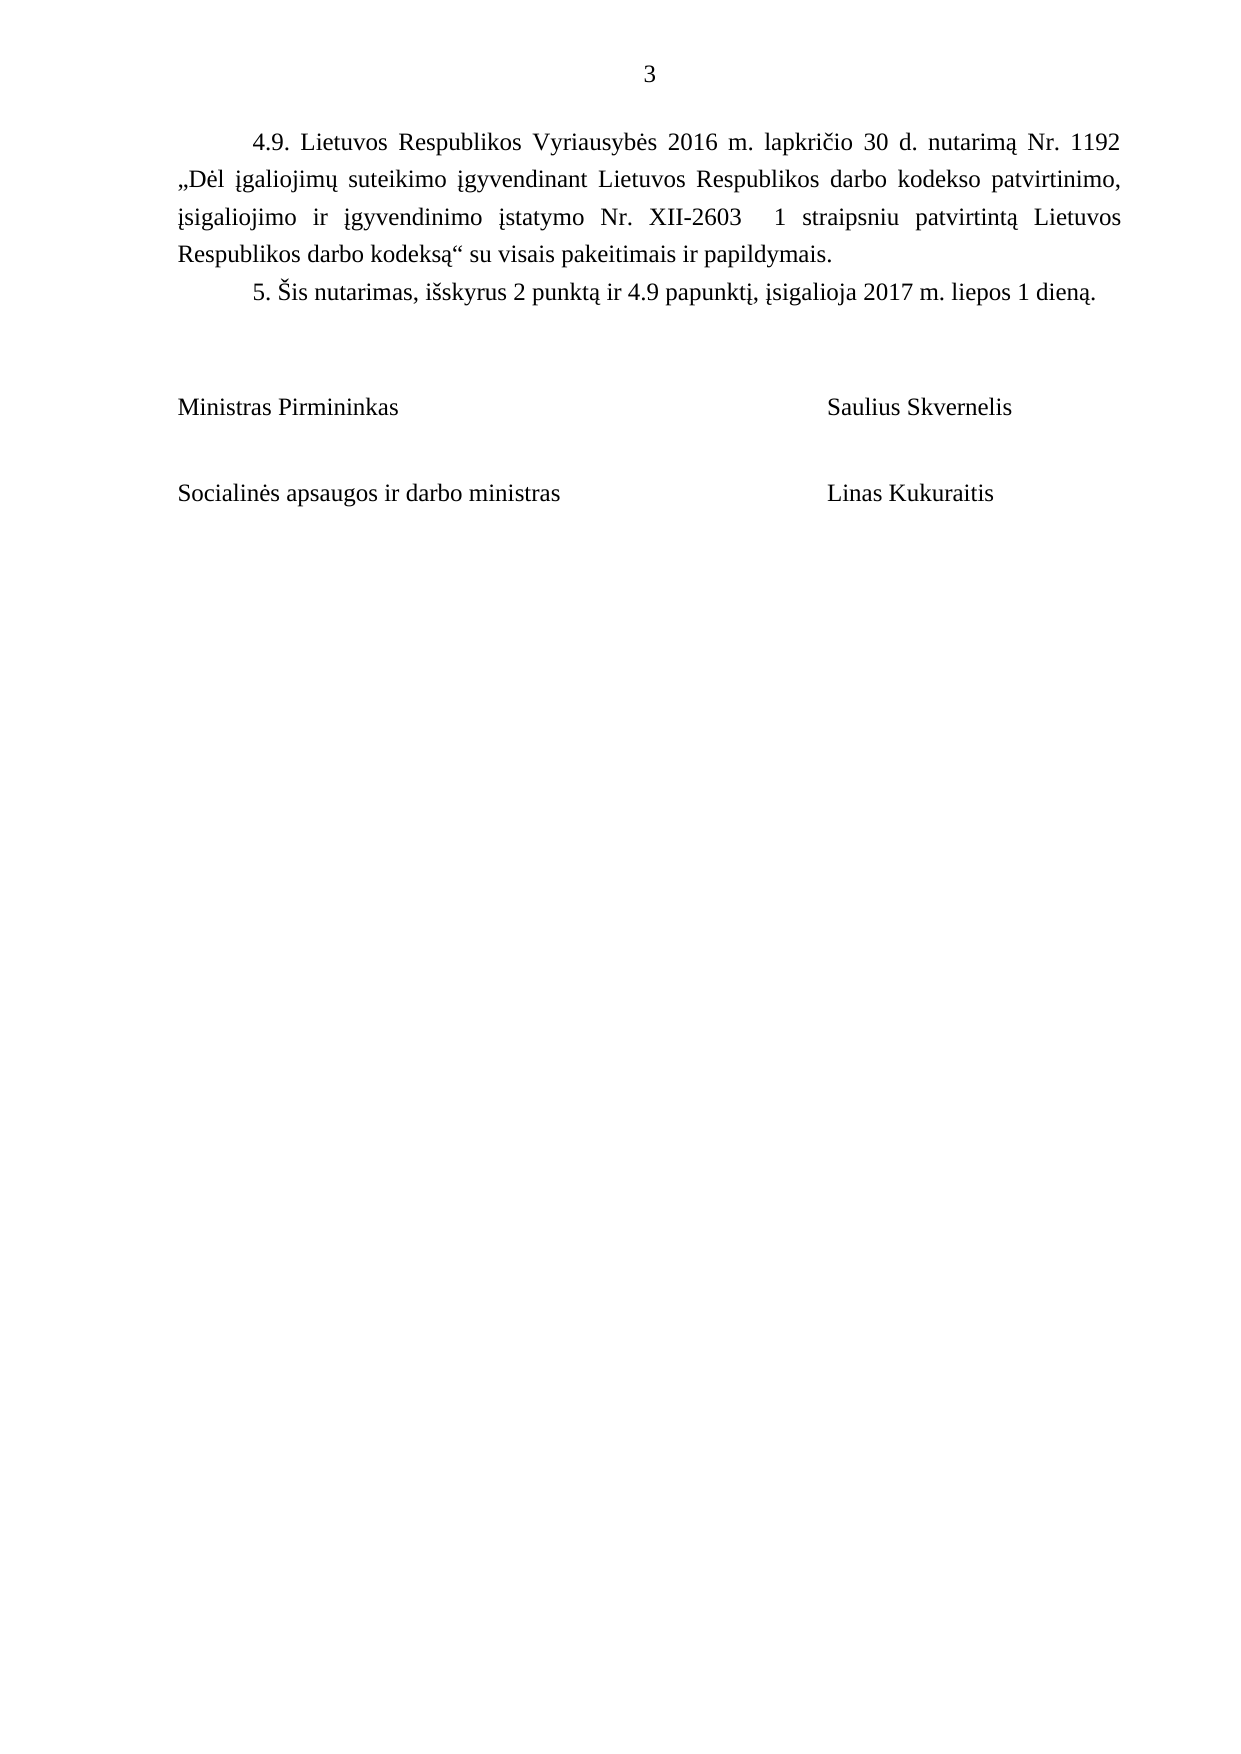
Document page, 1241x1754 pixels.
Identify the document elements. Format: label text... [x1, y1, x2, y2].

text 4.9. Lietuvos Respublikos Vyriausybės 2016 m. lapkričio 30 d. nutarimą Nr. 1192 „Dėl įgaliojimų suteikimo įgyvendinant Lietuvos Respublikos darbo kodekso patvirtinimo, įsigaliojimo ir įgyvendinimo įstatymo Nr. XII-2603 1 straipsniu patvirtintą Lietuvos Respublikos darbo kodeksą“ su visais pakeitimais ir papildymais. [177, 118, 1122, 268]
text 5. Šis nutarimas, išskyrus 2 punktą ir 4.9 papunktį, įsigalioja 2017 m. liepos 1 dieną. [177, 268, 1122, 306]
text Socialinės apsaugos ir darbo ministras Linas Kukuraitis [177, 478, 1122, 507]
text Ministras Pirmininkas Saulius Skvernelis [177, 392, 1122, 421]
